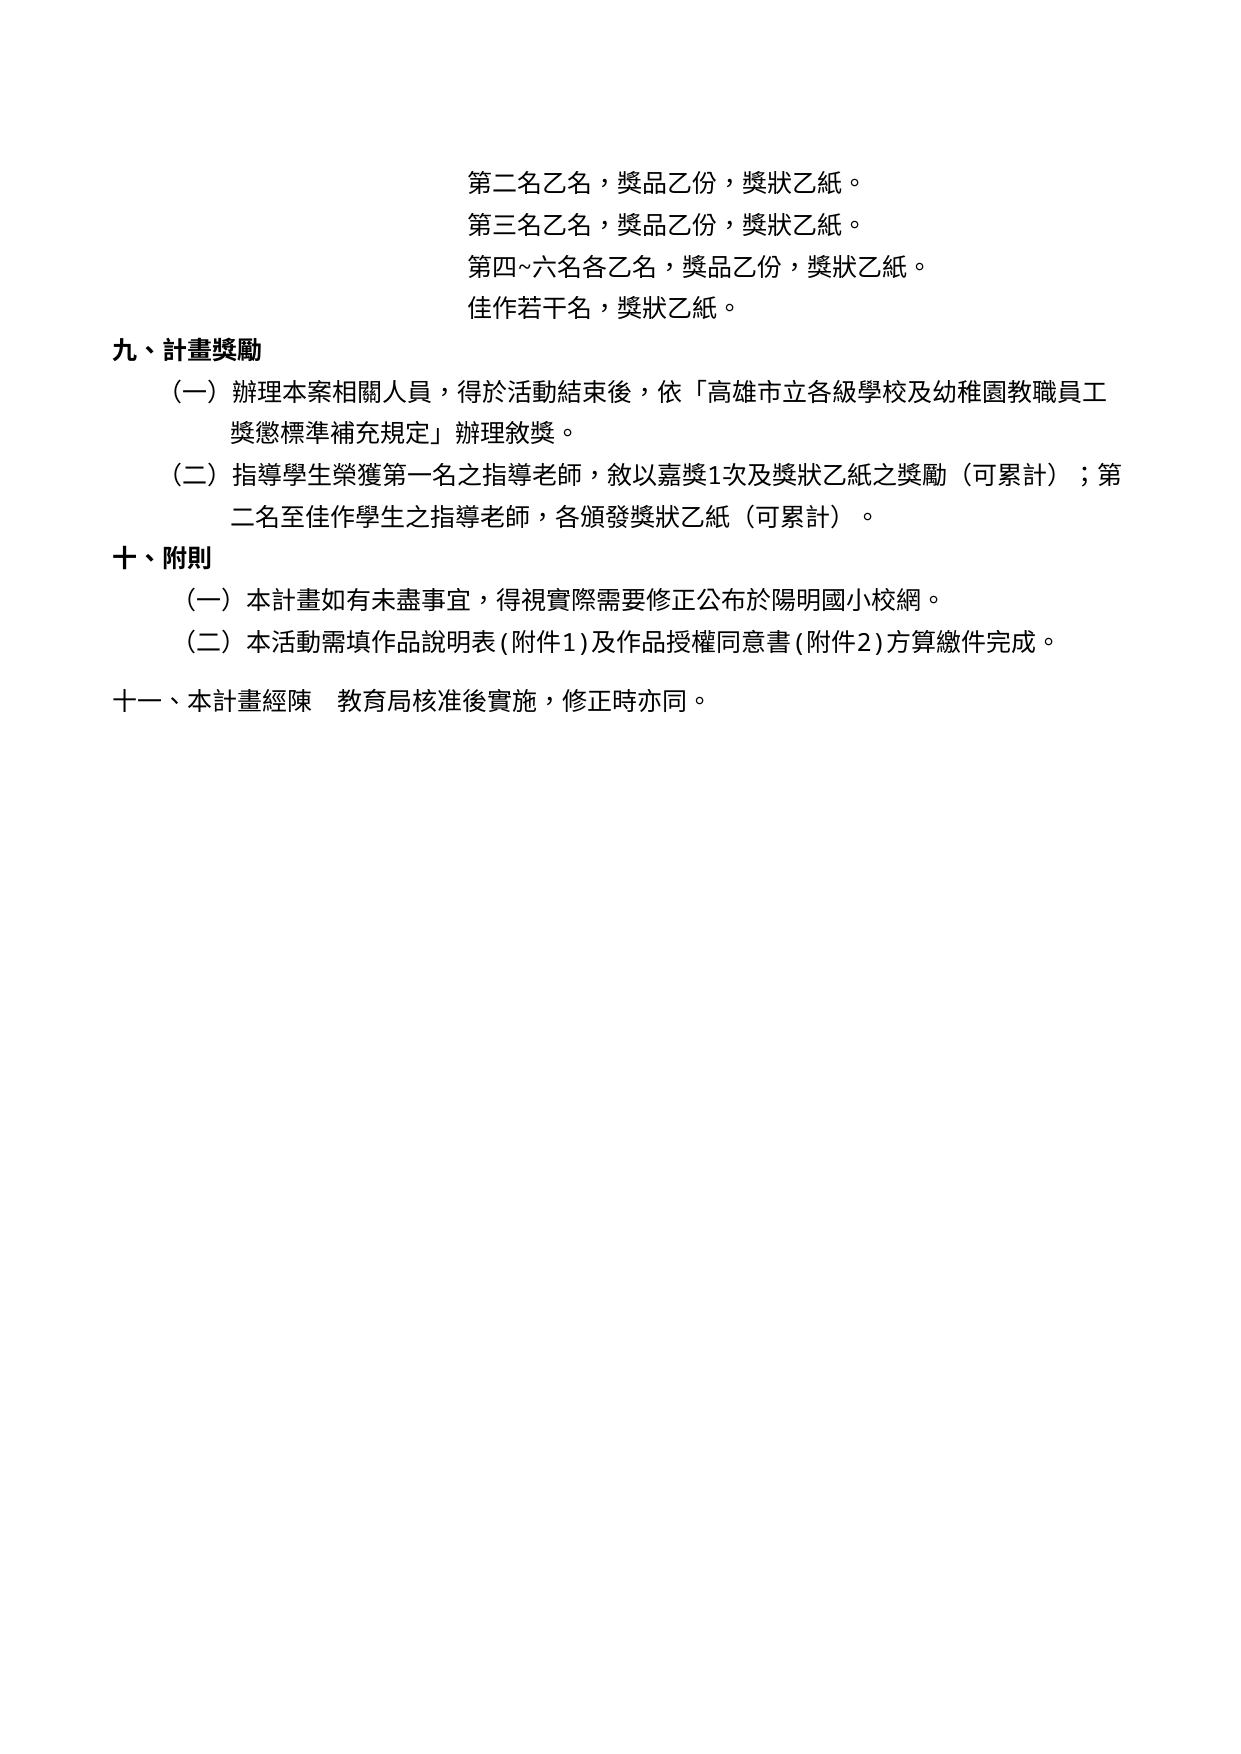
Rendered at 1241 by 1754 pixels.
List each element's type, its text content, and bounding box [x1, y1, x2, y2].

text （一）辦理本案相關人員，得於活動結束後，依「高雄市立各級學校及幼稚園教職員工獎懲標準補充規定」辦理敘獎。 [157, 367, 1128, 450]
text （一）本計畫如有未盡事宜，得視實際需要修正公布於陽明國小校網。 [112, 575, 1128, 617]
text 九、計畫獎勵 [112, 325, 1128, 367]
text 第二名乙名，獎品乙份，獎狀乙紙。 [467, 158, 1128, 200]
text 十一、本計畫經陳 教育局核准後實施，修正時亦同。 [112, 658, 1128, 721]
text （二）指導學生榮獲第一名之指導老師，敘以嘉獎1次及獎狀乙紙之獎勵（可累計）；第二名至佳作學生之指導老師，各頒發獎狀乙紙（可累計）。 [157, 450, 1128, 533]
text 十、附則 [112, 533, 1128, 575]
text （二）本活動需填作品說明表(附件1)及作品授權同意書(附件2)方算繳件完成。 [112, 617, 1128, 658]
text 佳作若干名，獎狀乙紙。 [467, 283, 1128, 325]
text 第四~六名各乙名，獎品乙份，獎狀乙紙。 [467, 242, 1128, 283]
text 第三名乙名，獎品乙份，獎狀乙紙。 [467, 200, 1128, 242]
